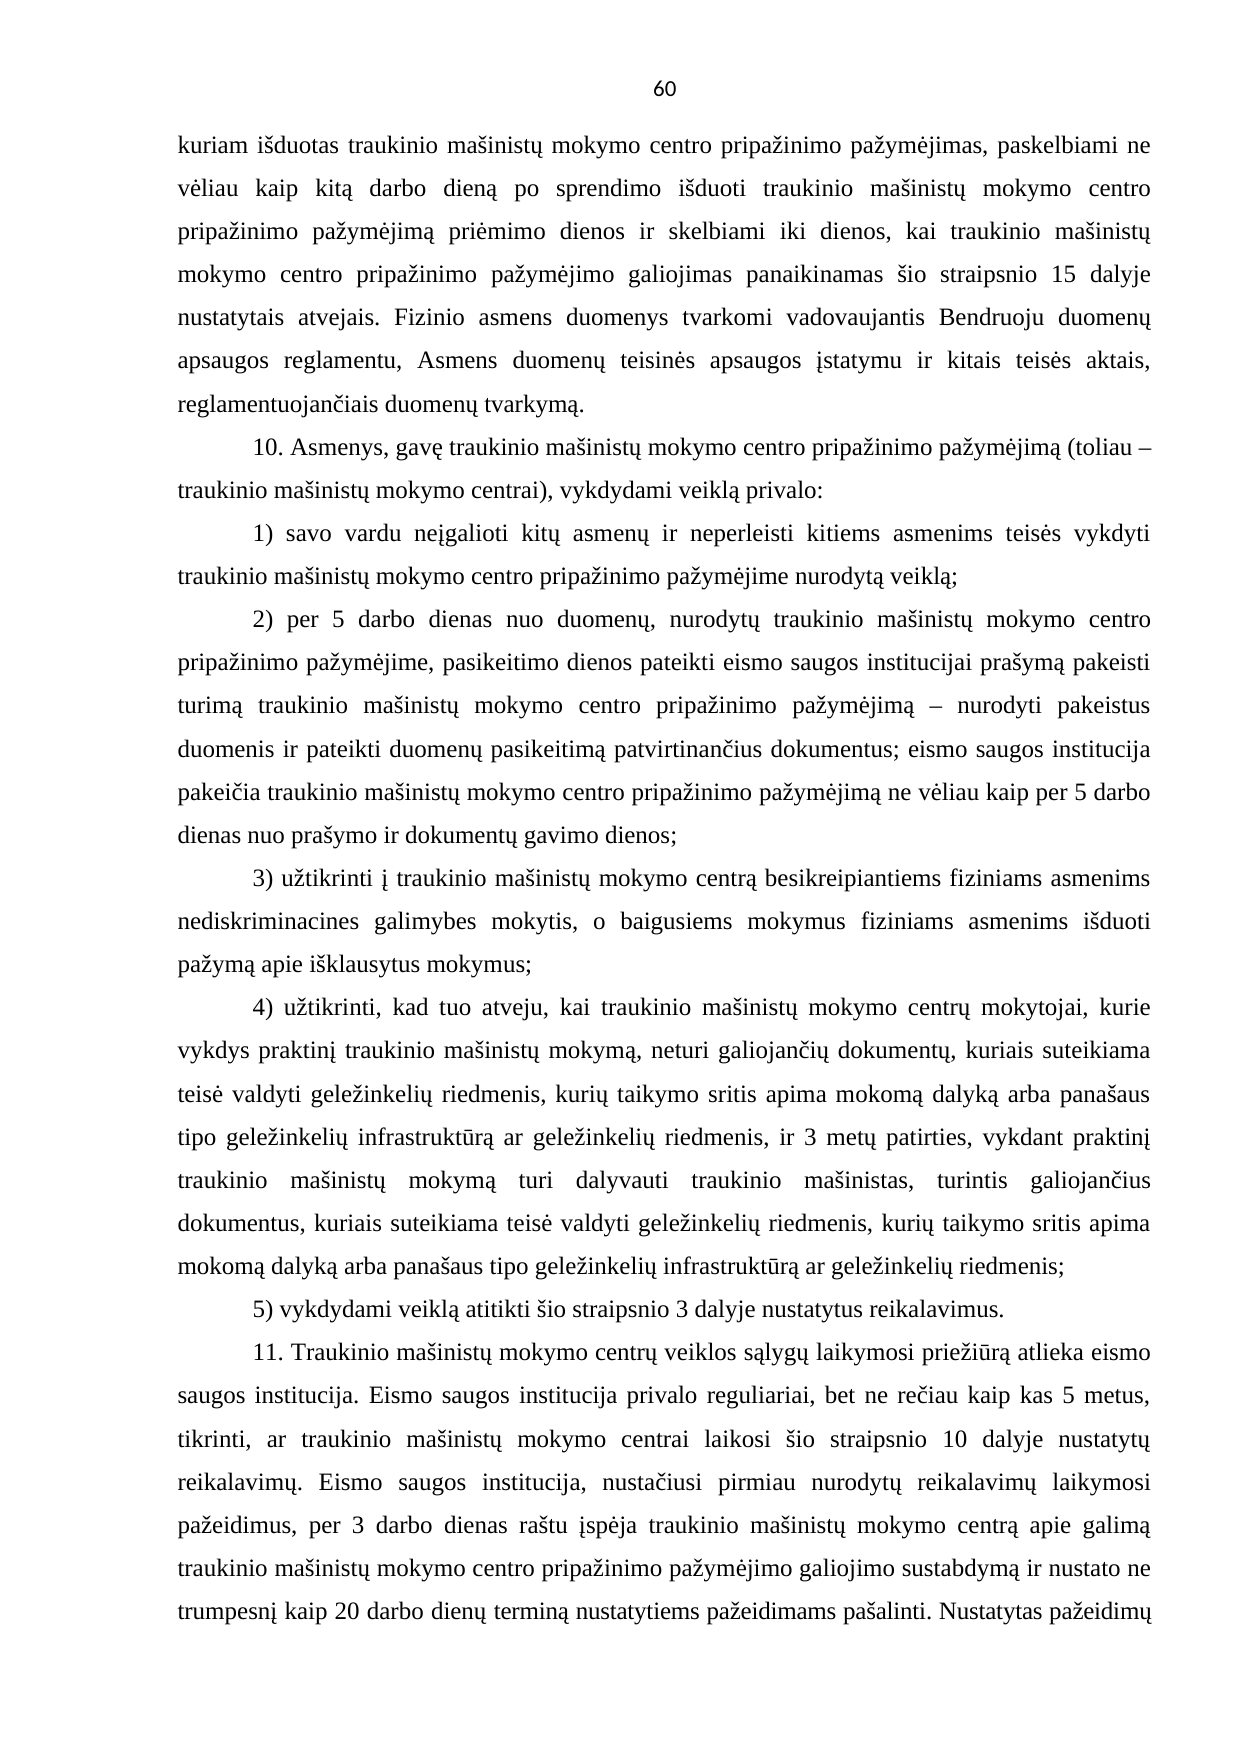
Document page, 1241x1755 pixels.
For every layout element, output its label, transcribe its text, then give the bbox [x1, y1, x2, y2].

text 4) užtikrinti, kad tuo atveju, kai traukinio mašinistų mokymo centrų mokytojai, kurie vykdys praktinį traukinio mašinistų mokymą, neturi galiojančių dokumentų, kuriais suteikiama teisė valdyti geležinkelių riedmenis, kurių taikymo sritis apima mokomą dalyką arba panašaus tipo geležinkelių infrastruktūrą ar geležinkelių riedmenis, ir 3 metų patirties, vykdant praktinį traukinio mašinistų mokymą turi dalyvauti traukinio mašinistas, turintis galiojančius dokumentus, kuriais suteikiama teisė valdyti geležinkelių riedmenis, kurių taikymo sritis apima mokomą dalyką arba panašaus tipo geležinkelių infrastruktūrą ar geležinkelių riedmenis; [177, 992, 1152, 1280]
text 2) per 5 darbo dienas nuo duomenų, nurodytų traukinio mašinistų mokymo centro pripažinimo pažymėjime, pasikeitimo dienos pateikti eismo saugos institucijai prašymą pakeisti turimą traukinio mašinistų mokymo centro pripažinimo pažymėjimą – nurodyti pakeistus duomenis ir pateikti duomenų pasikeitimą patvirtinančius dokumentus; eismo saugos institucija pakeičia traukinio mašinistų mokymo centro pripažinimo pažymėjimą ne vėliau kaip per 5 darbo dienas nuo prašymo ir dokumentų gavimo dienos; [177, 604, 1152, 849]
text 10. Asmenys, gavę traukinio mašinistų mokymo centro pripažinimo pažymėjimą (toliau – traukinio mašinistų mokymo centrai), vykdydami veiklą privalo: [177, 432, 1152, 504]
text 5) vykdydami veiklą atitikti šio straipsnio 3 dalyje nustatytus reikalavimus. [177, 1294, 1152, 1323]
text 1) savo vardu neįgalioti kitų asmenų ir neperleisti kitiems asmenims teisės vykdyti traukinio mašinistų mokymo centro pripažinimo pažymėjime nurodytą veiklą; [177, 518, 1152, 590]
text 11. Traukinio mašinistų mokymo centrų veiklos sąlygų laikymosi priežiūrą atlieka eismo saugos institucija. Eismo saugos institucija privalo reguliariai, bet ne rečiau kaip kas 5 metus, tikrinti, ar traukinio mašinistų mokymo centrai laikosi šio straipsnio 10 dalyje nustatytų reikalavimų. Eismo saugos institucija, nustačiusi pirmiau nurodytų reikalavimų laikymosi pažeidimus, per 3 darbo dienas raštu įspėja traukinio mašinistų mokymo centrą apie galimą traukinio mašinistų mokymo centro pripažinimo pažymėjimo galiojimo sustabdymą ir nustato ne trumpesnį kaip 20 darbo dienų terminą nustatytiems pažeidimams pašalinti. Nustatytas pažeidimų [177, 1337, 1152, 1625]
text 3) užtikrinti į traukinio mašinistų mokymo centrą besikreipiantiems fiziniams asmenims nediskriminacines galimybes mokytis, o baigusiems mokymus fiziniams asmenims išduoti pažymą apie išklausytus mokymus; [177, 863, 1152, 978]
text kuriam išduotas traukinio mašinistų mokymo centro pripažinimo pažymėjimas, paskelbiami ne vėliau kaip kitą darbo dieną po sprendimo išduoti traukinio mašinistų mokymo centro pripažinimo pažymėjimą priėmimo dienos ir skelbiami iki dienos, kai traukinio mašinistų mokymo centro pripažinimo pažymėjimo galiojimas panaikinamas šio straipsnio 15 dalyje nustatytais atvejais. Fizinio asmens duomenys tvarkomi vadovaujantis Bendruoju duomenų apsaugos reglamentu, Asmens duomenų teisinės apsaugos įstatymu ir kitais teisės aktais, reglamentuojančiais duomenų tvarkymą. [177, 130, 1152, 417]
